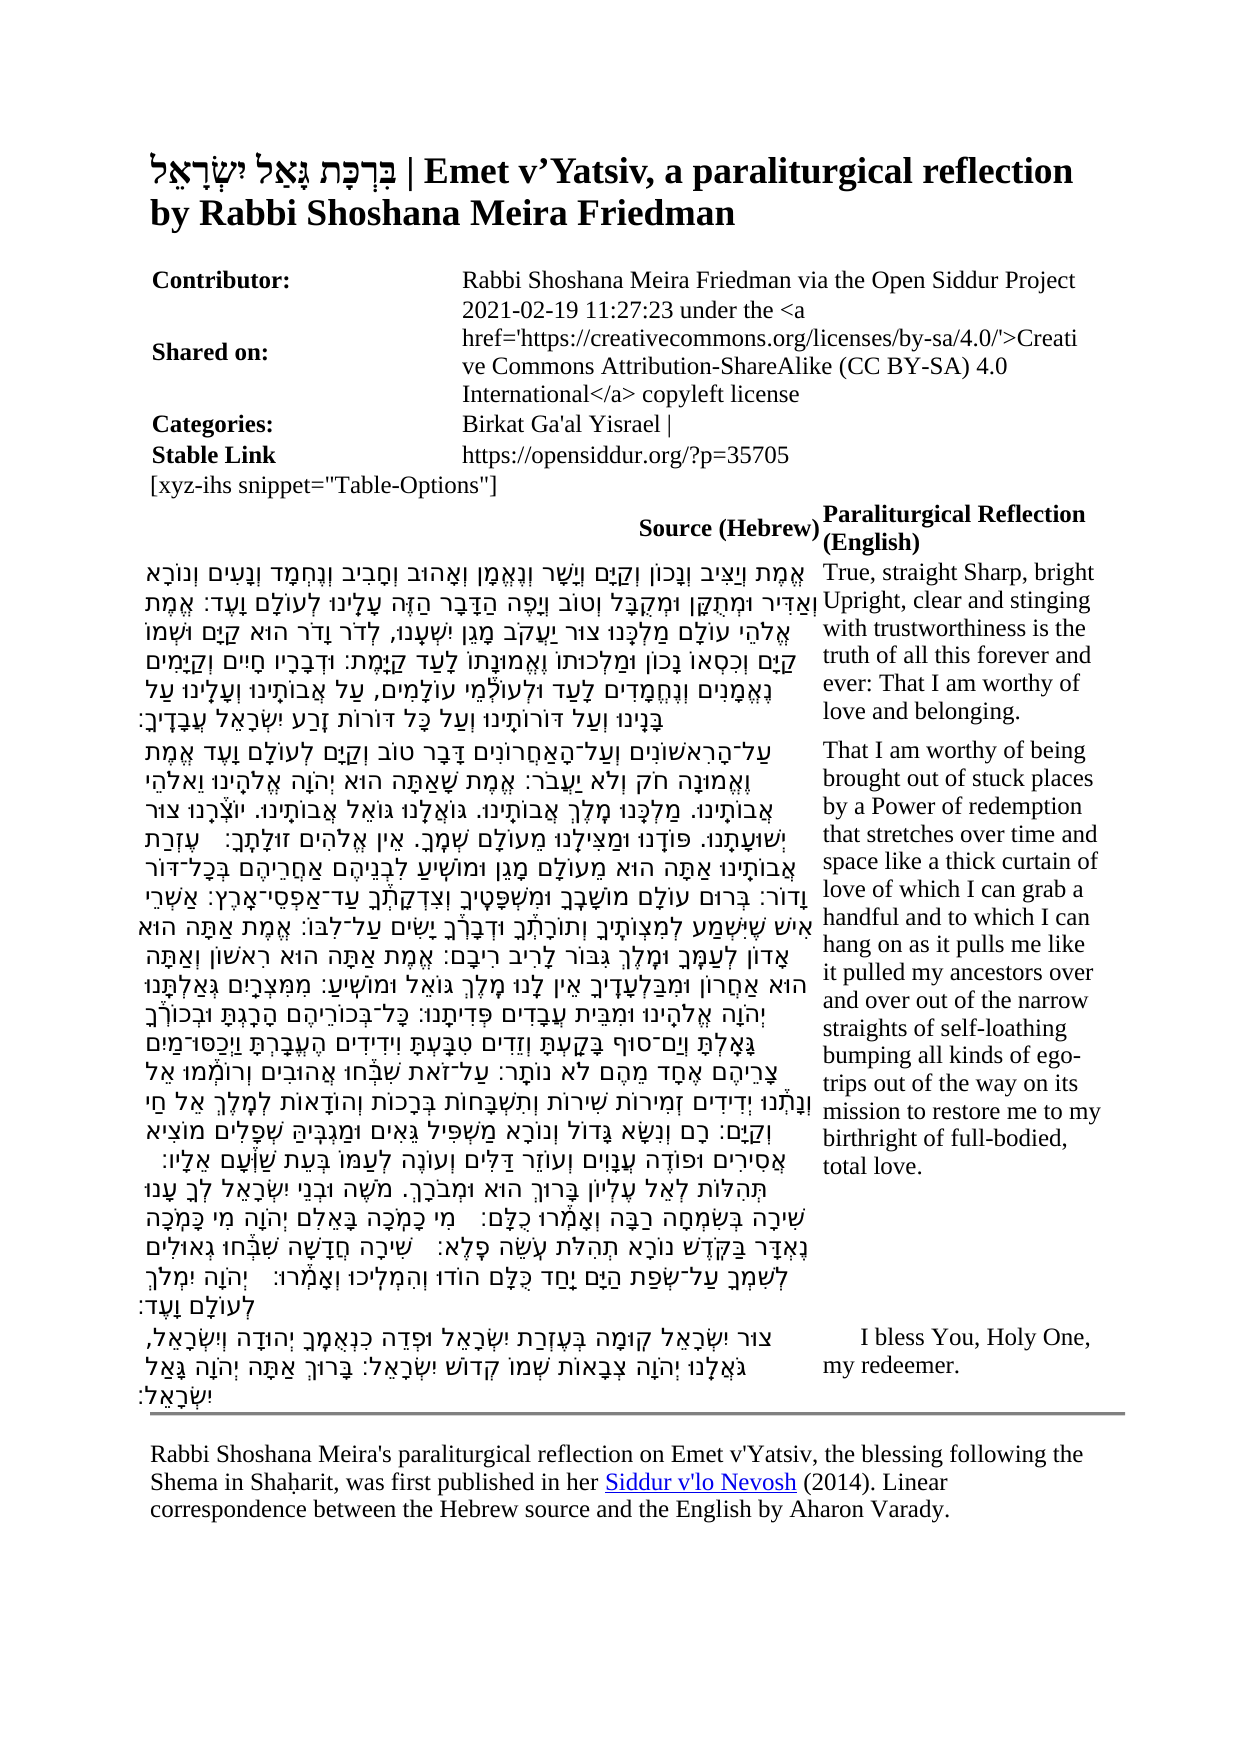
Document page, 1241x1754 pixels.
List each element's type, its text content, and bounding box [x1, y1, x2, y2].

table_cell אֱמֶת וְיַצִּיב וְנָכוֹן וְקַיָּם וְיָשָׁר וְנֶאֱמָן וְאָהוּב וְחָבִיב וְנֶחְמָד וְנָעִים וְנוֹרָא וְאַדִּיר וּמְתֻקָּן וּמְקֻבָּל וְטוֹב וְיָפֶה הַדָּבָר הַזֶּה עָלֵֽינוּ לְעוֹלָם וָעֶד׃ אֱמֶת אֱלֹהֵי עוֹלָם מַלְכֵּֽנוּ צוּר יַעֲקֹב מָגֵן יִשְׁעֵֽנוּ, לְדֹר וָדֹר הוּא קַיָּם וּשְׁמוֹ קַיָּם וְכִסְאוֹ נָכוֹן וּמַלְכוּתוֹ וֶאֱמוּנָתוֹ לָעַד קַיָּֽמֶת׃ וּדְבָרָיו חָיִים וְקַיָּמִים נֶאֱמָנִים וְנֶחֱמָדִים לָעַד וּלְעוֹלְ֒מֵי עוֹלָמִים, עַל אֲבוֹתֵֽינוּ וְעָלֵֽינוּ עַל בָּנֵֽינוּ וְעַל דּוֹרוֹתֵֽינוּ וְעַל כָּל דּוֹרוֹת זֶֽרַע יִשְׂרָאֵל עֲבָדֶֽיךָ׃ [135, 557, 821, 735]
table_cell Birkat Ga'al Yisrael | [460, 409, 1090, 440]
text [xyz-ihs snippet="Table-Options"] [150, 471, 1090, 498]
table_cell Categories: [150, 409, 460, 440]
table_cell https://opensiddur.org/?p=35705 [460, 440, 1090, 471]
table_cell צוּר יִשְׂרָאֵל קֽוּמָה בְּעֶזְרַת יִשְׂרָאֵל וּפְדֵה כִנְאֻמֶֽךָ יְהוּדָה וְיִשְׂרָאֵל, גֹּאֲלֵֽנוּ יְהֹוָה צְבָאוֹת שְׁמוֹ קְדוֹשׁ יִשְׂרָאֵל׃ בָּרוּךְ אַתָּה יְהֹוָה גָּאַל יִשְׂרָאֵל׃ [135, 1322, 821, 1412]
table_cell Shared on: [150, 295, 460, 409]
table_cell That I am worthy of being brought out of stuck places by a Power of redemption that stretches over time and space like a thick curtain of love of which I can grab a handful and to which I can hang on as it pulls me like it pulled my ancestors over and over out of the narrow straights of self-loathing bumping all kinds of ego-trips out of the way on its mission to restore me to my birthright of full-bodied, total love. [821, 735, 1105, 1322]
table_cell 2021-02-19 11:27:23 under the <a href='https://creativecommons.org/licenses/by-sa/4.0/'>Creative Commons Attribution-ShareAlike (CC BY-SA) 4.0 International</a> copyleft license [460, 295, 1090, 409]
table_cell עַל־הָרִאשׁוֹנִים וְעַל־הָאַחֲרוֹנִים דָּבָר טוֹב וְקַיָּם לְעוֹלָם וָעֶד אֱמֶת וֶאֱמוּנָה חֹק וְלֹא יַעֲבֹר׃ אֱמֶת שָׁאַתָּה הוּא יְהֹוָה אֱלֹהֵֽינוּ וֵאלֹהֵי אֲבוֹתֵֽינוּ. מַלְכֵּֽנוּ מֶֽלֶךְ אֲבוֹתֵֽינוּ. גּוֹאֲלֵֽנוּ גּוֹאֵל אֲבוֹתֵֽינוּ. יוֹצְ֒רֵֽנוּ צוּר יְשׁוּעָתֵֽנוּ. פּוֹדֵֽנוּ וּמַצִּילֵֽנוּ מֵעוֹלָם שְׁמֶֽךָ. אֵין אֱלֹהִים זוּלָתֶֽךָ׃ עֶזְרַת אֲבוֹתֵֽינוּ אַתָּה הוּא מֵעוֹלָם מָגֵן וּמוֹשִֽׁיעַ לִבְנֵיהֶם אַחֲרֵיהֶם בְּכָל־דּוֹר וָדוֹר׃ בְּרוּם עוֹלָם מוֹשָׁבֶֽךָ וּמִשְׁפָּטֶֽיךָ וְצִדְקָתְ֒ךָ עַד־אַפְסֵי־אָֽרֶץ׃ אַשְׁרֵי אִישׁ שֶׁיִּשְׁמַע לְמִצְוֹתֶֽיךָ וְתוֹרָתְ֒ךָ וּדְבָרְ֒ךָ יָשִׂים עַל־לִבּוֹ׃ אֱמֶת אַתָּה הוּא אָדוֹן לְעַמֶּֽךָ וּמֶֽלֶךְ גִּבּוֹר לָרִיב רִיבָם׃ אֱמֶת אַתָּה הוּא רִאשׁוֹן וְאַתָּה הוּא אַחֲרוֹן וּמִבַּלְעָדֶֽיךָ אֵין לָֽנוּ מֶֽלֶךְ גּוֹאֵל וּמוֹשִֽׁיעַ׃ מִמִּצְרַֽיִם גְּאַלְתָּֽנוּ יְהֹוָה אֱלֹהֵֽינוּ וּמִבֵּית עֲבָדִים פְּדִיתָֽנוּ׃ כָּל־בְּכוֹרֵיהֶם הָרָֽגְתָּ וּבְכוֹרְ֒ךָ גָּאָֽלְתָּ וְיַם־סוּף בָּקַֽעְתָּ וְזֵדִים טִבַּֽעְתָּ וִידִידִים הֶעֱבַֽרְתָּ וַיְכַסּוּ־מַיִם צָרֵיהֶם אֶחָד מֵהֶם לֹא נוֹתָֽר׃ עַל־זֹאת שִׁבְּ֒חוּ אֲהוּבִים וְרוֹמְ֒מוּ אֵל וְנָתְ֒נוּ יְדִידִים זְמִירוֹת שִׁירוֹת וְתִשְׁבָּחוֹת בְּרָכוֹת וְהוֹדָאוֹת לְמֶֽלֶךְ אֵל חַי וְקַיָּם׃ רָם וְנִשָּׂא גָּדוֹל וְנוֹרָא מַשְׁפִּיל גֵּאִים וּמַגְבִּֽיהַּ שְׁפָלִים מוֹצִיא אֲסִירִים וּפוֹדֶה עֲנָוִים וְעוֹזֵר דַּלִּים וְעוֹנֶה לְעַמּוֹ בְּעֵת שַׁוְּ֒עָם אֵלָיו׃ תְּהִלּוֹת לְאֵל עֶלְיוֹן בָּרוּךְ הוּא וּמְבֹרָךְ. מֹשֶׁה וּבְנֵי יִשְׂרָאֵל לְךָ עָנוּ שִׁירָה בְּשִׂמְחָה רַבָּה וְאָמְ֒רוּ כֻלָּם׃ מִי כָמֹֽכָה בָּאֵלִם יְהֹוָה מִי כָּמֹֽכָה נֶאְדָּר בַּקֹּֽדֶשׁ נוֹרָא תְהִלֹּת עֹֽשֵׂה פֶֽלֶא׃ שִׁירָה חֲדָשָׁה שִׁבְּ֒חוּ גְאוּלִים לְשִׁמְךָ עַל־שְׂפַת הַיָּם יַֽחַד כֻּלָּם הוֹדוּ וְהִמְלִֽיכוּ וְאָמְ֒רוּ׃ יְהֹוָה יִמְלֹךְ לְעוֹלָם וָעֶד׃ [135, 735, 821, 1322]
table_cell Stable Link [150, 440, 460, 471]
text Rabbi Shoshana Meira's paraliturgical reflection on Emet v'Yatsiv, the blessing following the Shema in Shaḥarit, was first published in her Siddur v'lo Nevosh (2014). Linear correspondence between the Hebrew source and the English by Aharon Varady. [150, 1440, 1090, 1523]
table_cell True, straight Sharp, bright Upright, clear and stinging with trustworthiness is the truth of all this forever and ever: That I am worthy of love and belonging. [821, 557, 1105, 735]
subtitle בִּרְכָּת גָּאַל יִשְׂרָאֵל | Emet v’Yatsiv, a paraliturgical reflection by Rabbi Shoshana Meira Friedman [150, 150, 1090, 233]
table_header Rabbi Shoshana Meira Friedman via the Open Siddur Project [460, 264, 1090, 295]
table_header Source (Hebrew) [135, 499, 821, 557]
table_header Paraliturgical Reflection (English) [821, 499, 1105, 557]
table_cell I bless You, Holy One, my redeemer. [821, 1322, 1105, 1412]
table_header Contributor: [150, 264, 460, 295]
